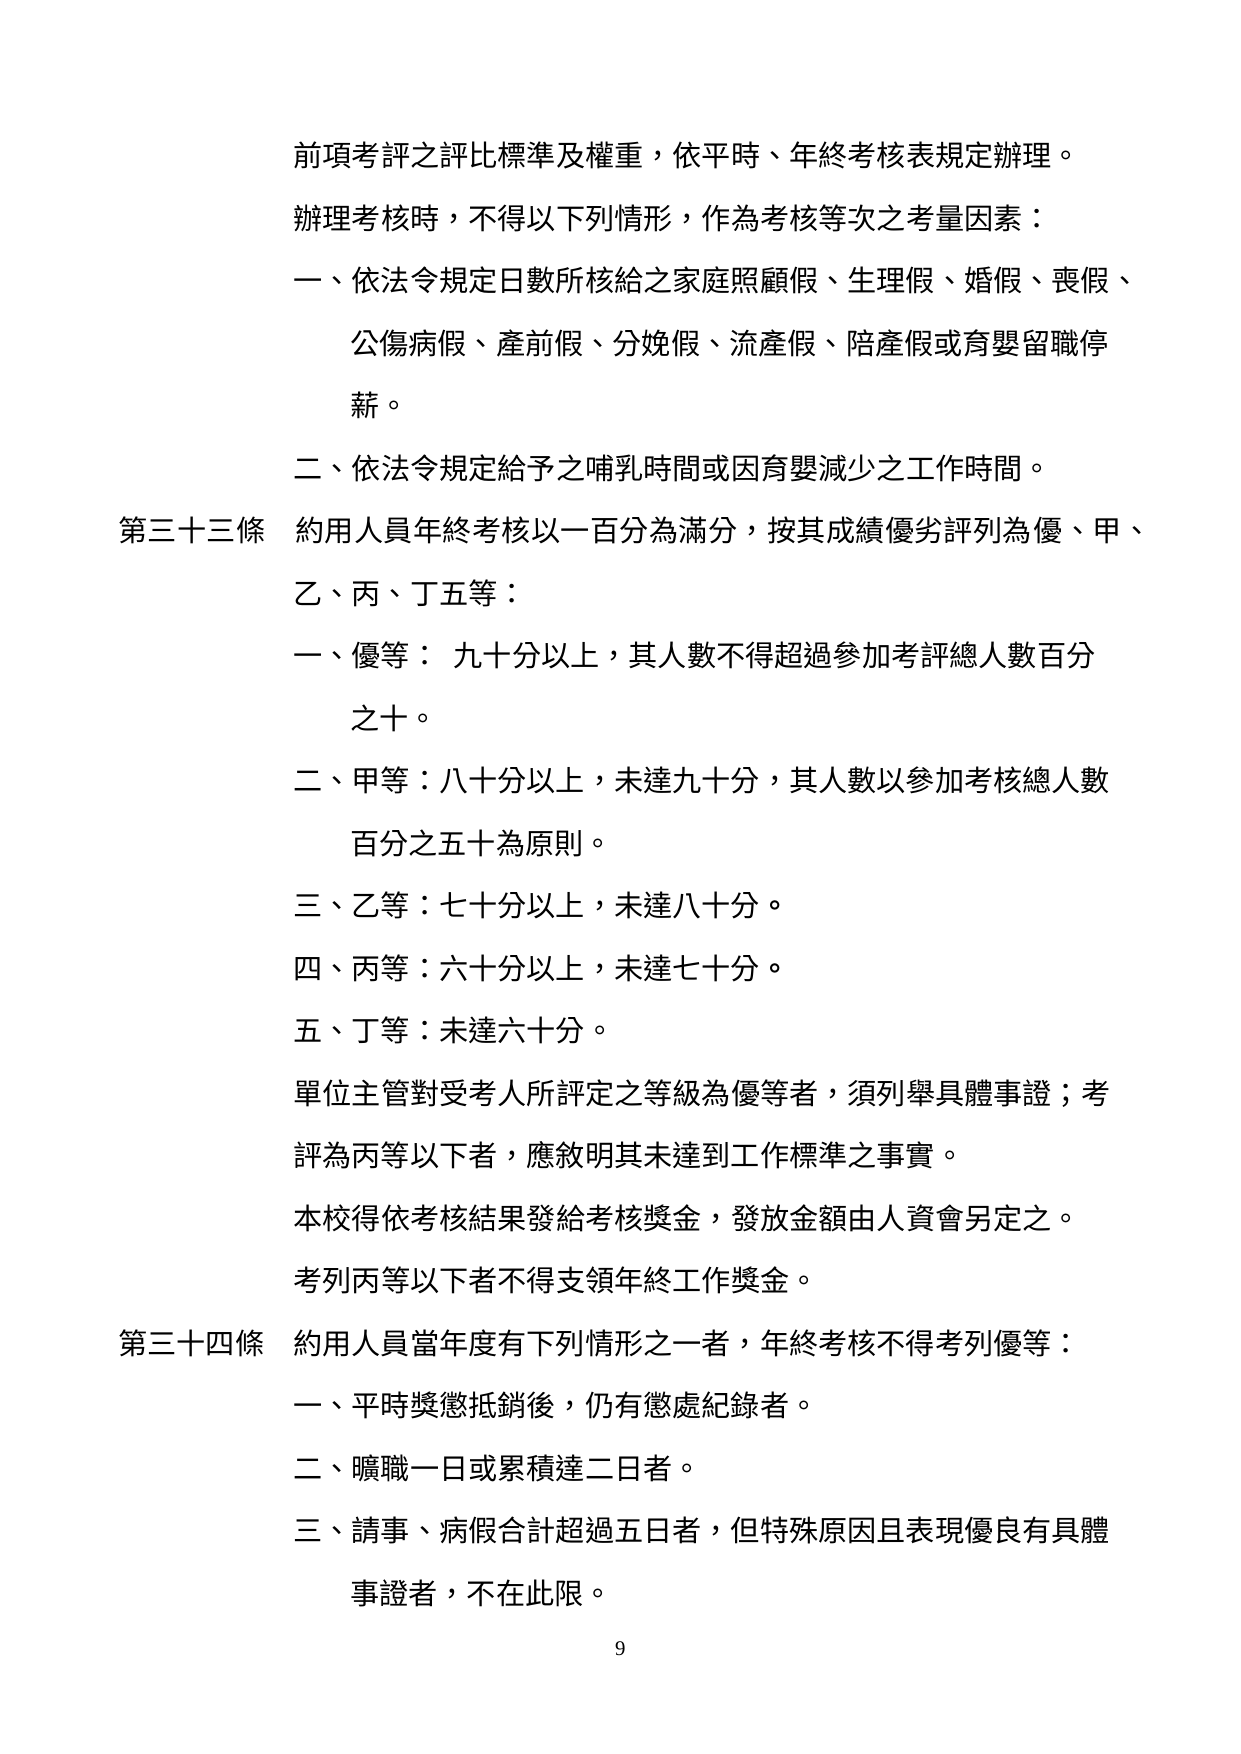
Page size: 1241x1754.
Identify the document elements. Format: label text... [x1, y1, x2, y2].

text 二、曠職一日或累積達二日者。 [293, 1425, 1122, 1487]
text 考列丙等以下者不得支領年終工作獎金。 [293, 1237, 1122, 1300]
text 二、依法令規定給予之哺乳時間或因育嬰減少之工作時間。 [293, 425, 1122, 487]
text 前項考評之評比標準及權重，依平時、年終考核表規定辦理。 [293, 112, 1122, 175]
text 一、依法令規定日數所核給之家庭照顧假、生理假、婚假、喪假、公傷病假、產前假、分娩假、流產假、陪產假或育嬰留職停薪。 [293, 237, 1122, 425]
text 三、請事、病假合計超過五日者，但特殊原因且表現優良有具體事證者，不在此限。 [293, 1487, 1122, 1612]
text 五、丁等：未達六十分。 [293, 987, 1122, 1050]
text 第三十三條 約用人員年終考核以一百分為滿分，按其成績優劣評列為優、甲、乙、丙、丁五等： [118, 487, 1122, 612]
text 二、甲等：八十分以上，未達九十分，其人數以參加考核總人數百分之五十為原則。 [293, 737, 1122, 862]
text 本校得依考核結果發給考核獎金，發放金額由人資會另定之。 [293, 1175, 1122, 1237]
text 一、優等： 九十分以上，其人數不得超過參加考評總人數百分之十。 [293, 612, 1122, 737]
text 一、平時獎懲抵銷後，仍有懲處紀錄者。 [293, 1362, 1122, 1425]
text 三、乙等：七十分以上，未達八十分。 [293, 862, 1122, 925]
text 單位主管對受考人所評定之等級為優等者，須列舉具體事證；考評為丙等以下者，應敘明其未達到工作標準之事實。 [293, 1050, 1122, 1175]
text 四、丙等：六十分以上，未達七十分。 [293, 925, 1122, 987]
text 辦理考核時，不得以下列情形，作為考核等次之考量因素： [293, 175, 1122, 237]
text 第三十四條 約用人員當年度有下列情形之一者，年終考核不得考列優等： [118, 1300, 1122, 1362]
